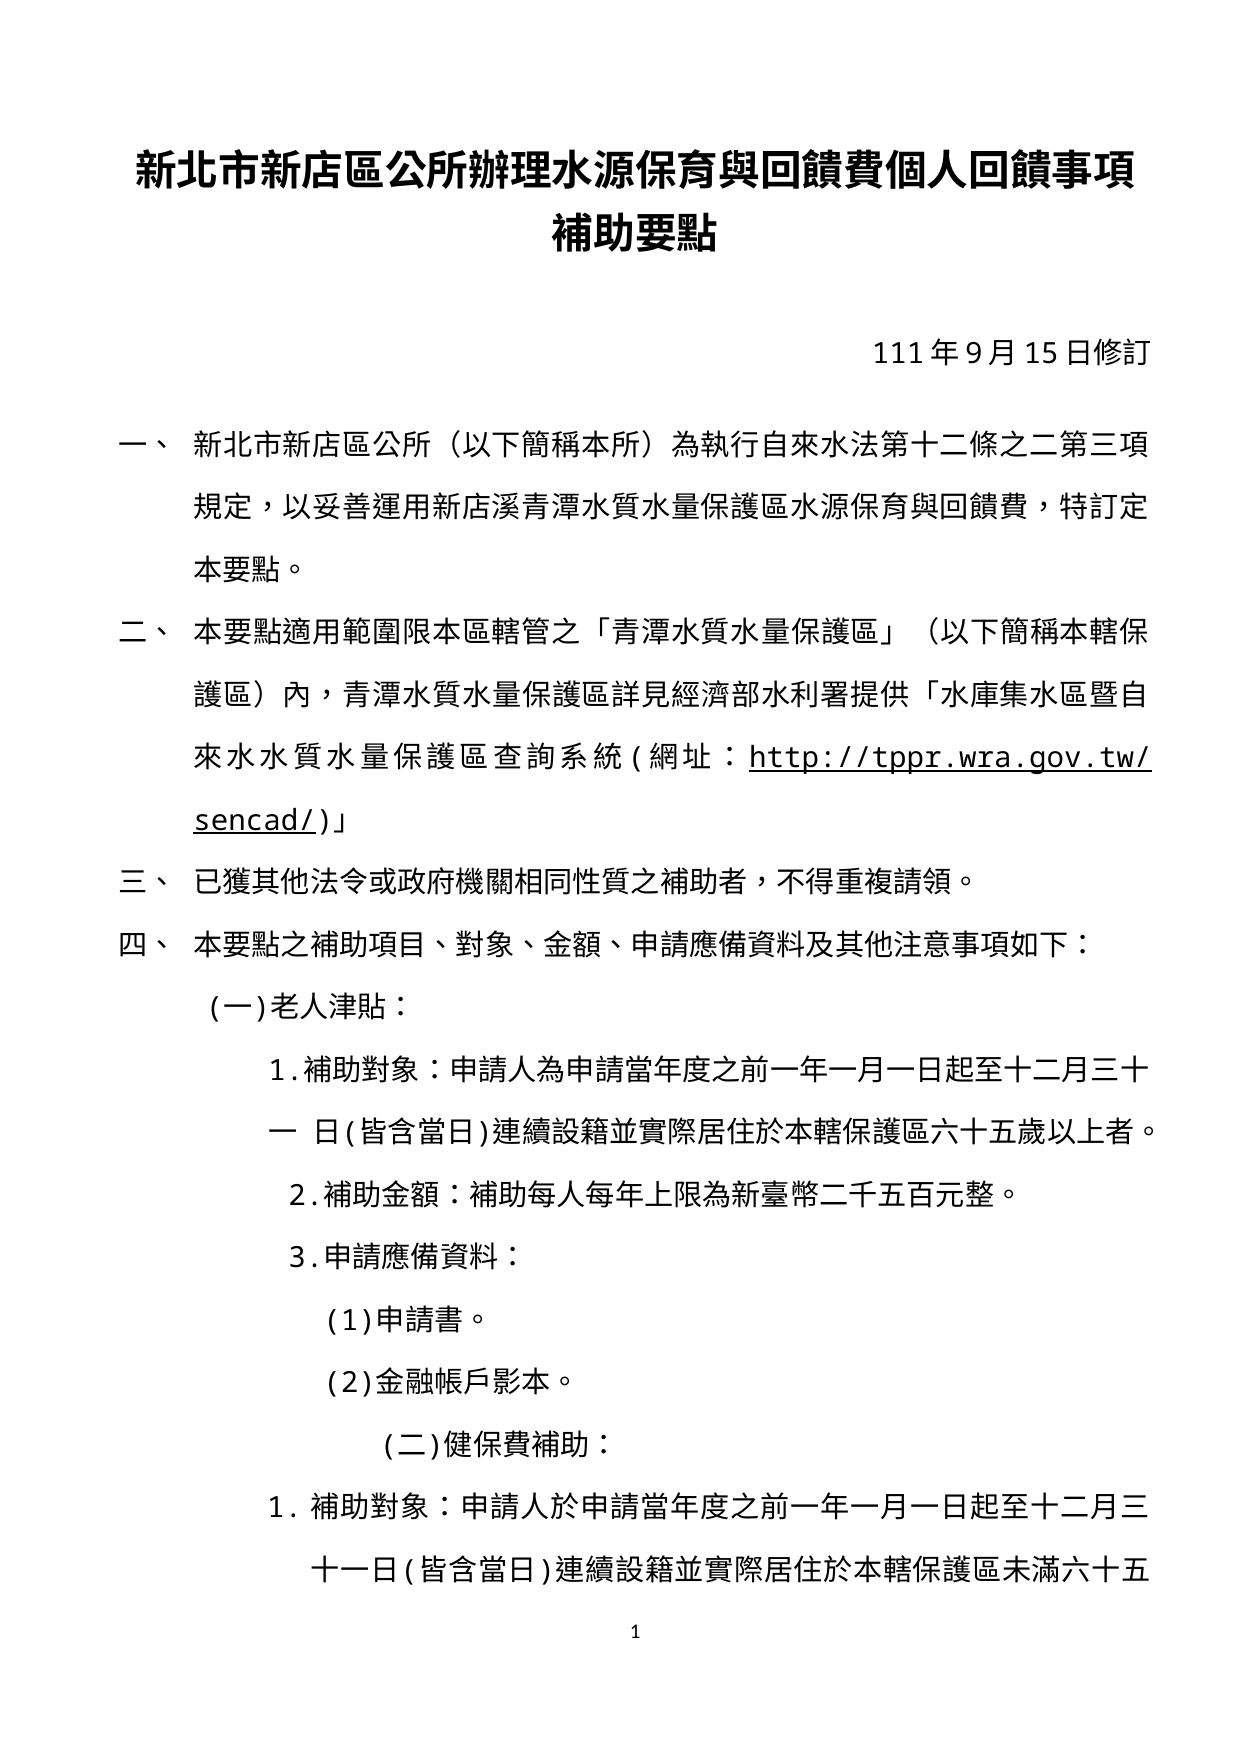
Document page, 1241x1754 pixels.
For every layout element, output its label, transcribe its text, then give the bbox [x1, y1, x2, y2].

list 本要點之補助項目、對象、金額、申請應備資料及其他注意事項如下： [118, 901, 1152, 963]
list 補助對象：申請人於申請當年度之前一年一月一日起至十二月三十一日(皆含當日)連續設籍並實際居住於本轄保護區未滿六十五歲者。 [267, 1463, 1152, 1588]
list (一)老人津貼： [118, 963, 1152, 1026]
list (二)健保費補助： [192, 1401, 1152, 1463]
text 2.補助金額：補助每人每年上限為新臺幣二千五百元整。 [218, 1151, 1152, 1213]
list 新北市新店區公所（以下簡稱本所）為執行自來水法第十二條之二第三項規定，以妥善運用新店溪青潭水質水量保護區水源保育與回饋費，特訂定本要點。 [118, 401, 1152, 588]
list 本要點適用範圍限本區轄管之「青潭水質水量保護區」（以下簡稱本轄保護區）內，青潭水質水量保護區詳見經濟部水利署提供「水庫集水區暨自來水水質水量保護區查詢系統(網址：http://tppr.wra.gov.tw/sencad/)」 [118, 588, 1152, 838]
list 已獲其他法令或政府機關相同性質之補助者，不得重複請領。 [118, 838, 1152, 901]
text 1.補助對象：申請人為申請當年度之前一年一月一日起至十二月三十一 日(皆含當日)連續設籍並實際居住於本轄保護區六十五歲以上者。 [268, 1026, 1152, 1151]
text (2)金融帳戶影本。 [218, 1338, 1152, 1401]
text 新北市新店區公所辦理水源保育與回饋費個人回饋事項補助要點 [118, 126, 1152, 251]
text 111年9月15日修訂 [118, 309, 1152, 372]
text 3.申請應備資料： [218, 1213, 1152, 1276]
text (1)申請書。 [218, 1276, 1152, 1338]
